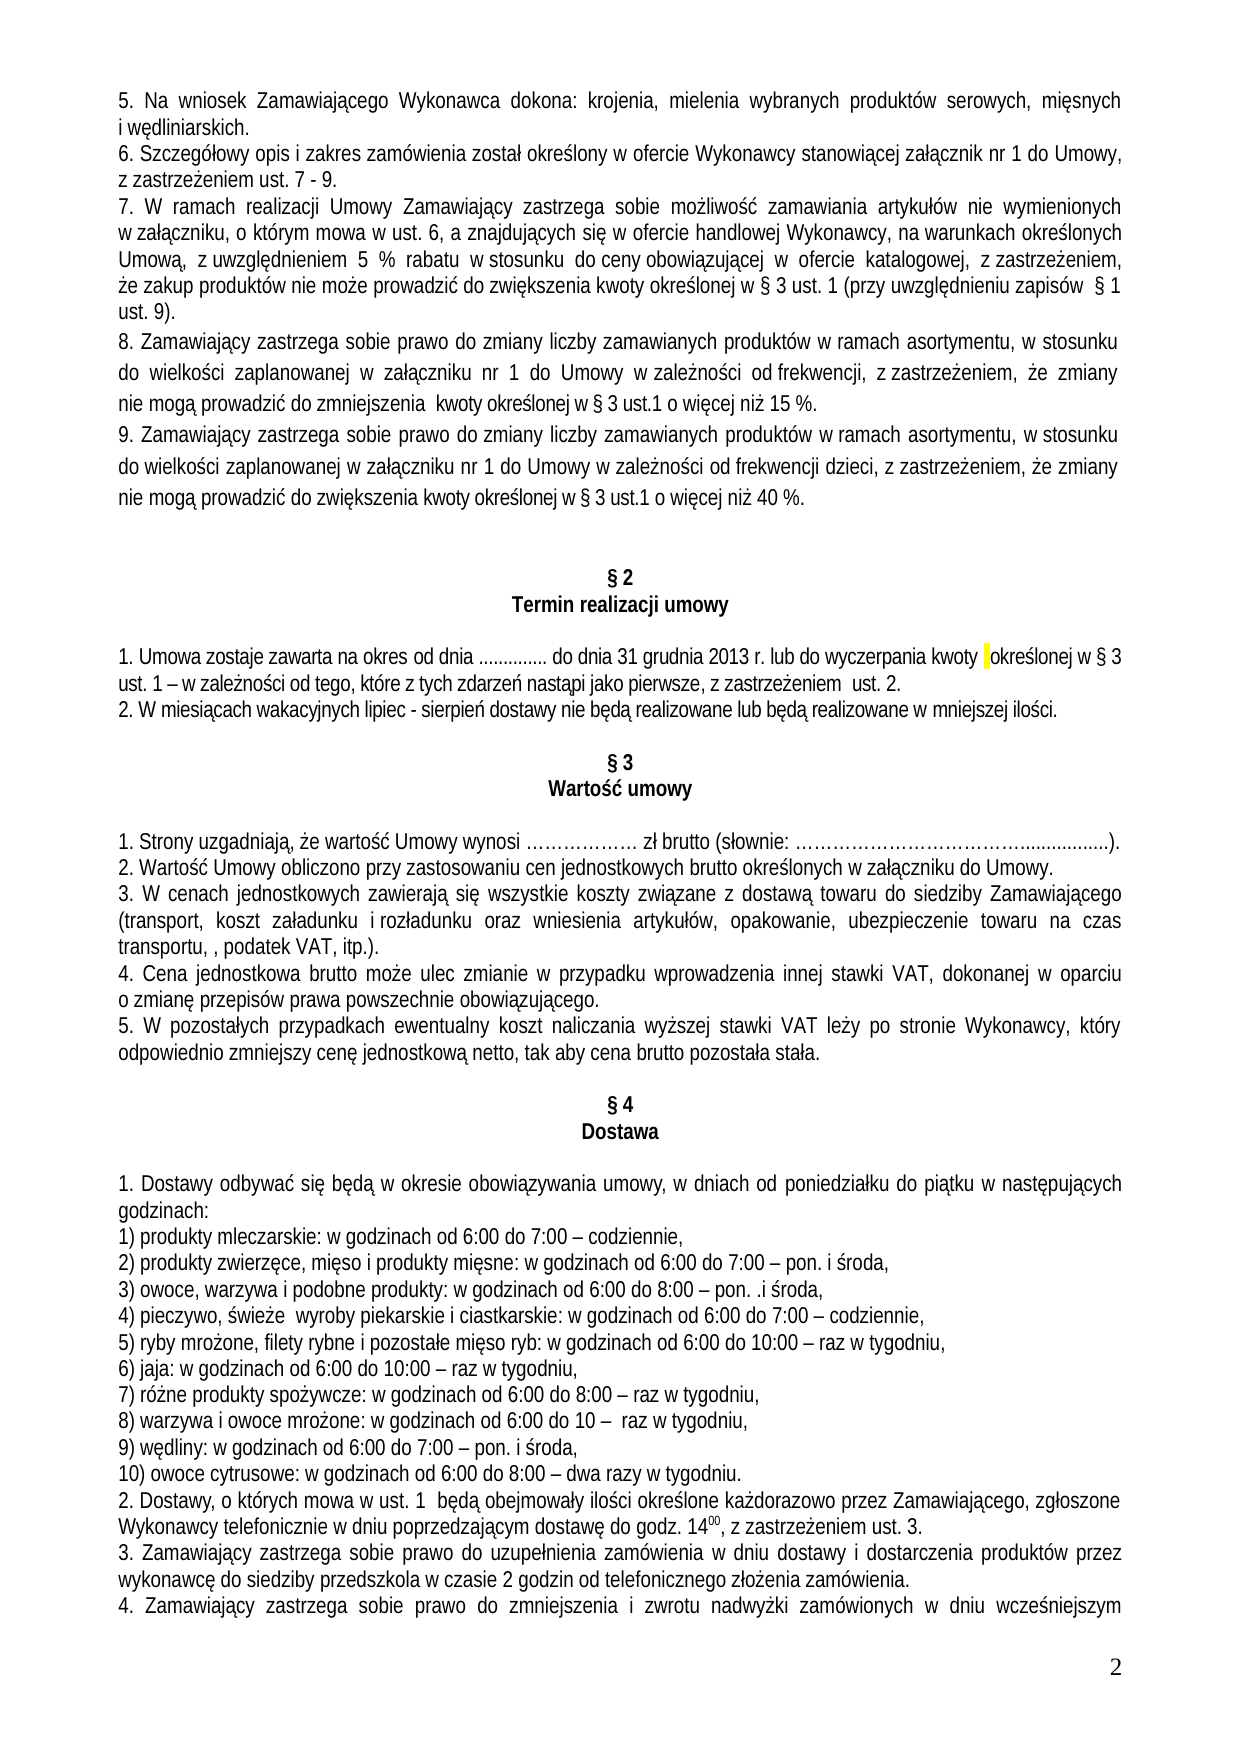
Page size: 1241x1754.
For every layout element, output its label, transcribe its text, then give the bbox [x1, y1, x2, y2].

text 7) różne produkty spożywcze: w godzinach od 6:00 do 8:00 – raz w tygodniu, [118, 1381, 1122, 1407]
text § 2 [118, 564, 1122, 591]
text 2. Wartość Umowy obliczono przy zastosowaniu cen jednostkowych brutto określonych w załączniku do Umowy. [118, 854, 1122, 880]
text 5. Na wniosek Zamawiającego Wykonawca dokona: krojenia, mielenia wybranych produktów serowych, mięsnych i wędliniarskich. [118, 87, 1122, 140]
text Wartość umowy [118, 775, 1122, 801]
text 9) wędliny: w godzinach od 6:00 do 7:00 – pon. i środa, [118, 1434, 1122, 1460]
text 4. Zamawiający zastrzega sobie prawo do zmniejszenia i zwrotu nadwyżki zamówionych w dniu wcześniejszym [118, 1592, 1122, 1618]
text 10) owoce cytrusowe: w godzinach od 6:00 do 8:00 – dwa razy w tygodniu. [118, 1460, 1122, 1487]
text 2. Dostawy, o których mowa w ust. 1 będą obejmowały ilości określone każdorazowo przez Zamawiającego, zgłoszone Wykonawcy telefonicznie w dniu poprzedzającym dostawę do godz. 1400, z zastrzeżeniem ust. 3. [118, 1487, 1122, 1539]
text 1) produkty mleczarskie: w godzinach od 6:00 do 7:00 – codziennie, [118, 1223, 1122, 1249]
text 4) pieczywo, świeże wyroby piekarskie i ciastkarskie: w godzinach od 6:00 do 7:00 – codziennie, [118, 1302, 1122, 1328]
text 8. Zamawiający zastrzega sobie prawo do zmiany liczby zamawianych produktów w ramach asortymentu, w stosunku do wielkości zaplanowanej w załączniku nr 1 do Umowy w zależności od frekwencji, z zastrzeżeniem, że zmiany nie mogą prowadzić do zmniejszenia kwoty określonej w § 3 ust.1 o więcej niż 15 %. [118, 324, 1118, 418]
text 8) warzywa i owoce mrożone: w godzinach od 6:00 do 10 – raz w tygodniu, [118, 1407, 1122, 1434]
text Termin realizacji umowy [118, 591, 1122, 617]
text § 4 [118, 1091, 1122, 1118]
text 1. Strony uzgadniają, że wartość Umowy wynosi ……………… zł brutto (słownie: ……………………………….................). [118, 828, 1122, 854]
text 3. W cenach jednostkowych zawierają się wszystkie koszty związane z dostawą towaru do siedziby Zamawiającego (transport, koszt załadunku i rozładunku oraz wniesienia artykułów, opakowanie, ubezpieczenie towaru na czas transportu, , podatek VAT, itp.). [118, 880, 1122, 959]
text 4. Cena jednostkowa brutto może ulec zmianie w przypadku wprowadzenia innej stawki VAT, dokonanej w oparciu o zmianę przepisów prawa powszechnie obowiązującego. [118, 959, 1122, 1012]
text 7. W ramach realizacji Umowy Zamawiający zastrzega sobie możliwość zamawiania artykułów nie wymienionych w załączniku, o którym mowa w ust. 6, a znajdujących się w ofercie handlowej Wykonawcy, na warunkach określonych Umową, z uwzględnieniem 5 % rabatu w stosunku do ceny obowiązującej w ofercie katalogowej, z zastrzeżeniem, że zakup produktów nie może prowadzić do zwiększenia kwoty określonej w § 3 ust. 1 (przy uwzględnieniu zapisów § 1 ust. 9). [118, 193, 1122, 324]
text 1. Dostawy odbywać się będą w okresie obowiązywania umowy, w dniach od poniedziałku do piątku w następujących godzinach: [118, 1170, 1122, 1223]
text 5. W pozostałych przypadkach ewentualny koszt naliczania wyższej stawki VAT leży po stronie Wykonawcy, który odpowiednio zmniejszy cenę jednostkową netto, tak aby cena brutto pozostała stała. [118, 1012, 1122, 1065]
text 6. Szczegółowy opis i zakres zamówienia został określony w ofercie Wykonawcy stanowiącej załącznik nr 1 do Umowy, z zastrzeżeniem ust. 7 - 9. [118, 140, 1122, 193]
text Dostawa [118, 1118, 1122, 1144]
text 3. Zamawiający zastrzega sobie prawo do uzupełnienia zamówienia w dniu dostawy i dostarczenia produktów przez wykonawcę do siedziby przedszkola w czasie 2 godzin od telefonicznego złożenia zamówienia. [118, 1539, 1122, 1592]
text 3) owoce, warzywa i podobne produkty: w godzinach od 6:00 do 8:00 – pon. .i środa, [118, 1276, 1122, 1302]
text 1. Umowa zostaje zawarta na okres od dnia .............. do dnia 31 grudnia 2013 r. lub do wyczerpania kwoty określonej w § 3 ust. 1 – w zależności od tego, które z tych zdarzeń nastąpi jako pierwsze, z zastrzeżeniem ust. 2. [118, 643, 1122, 696]
text 9. Zamawiający zastrzega sobie prawo do zmiany liczby zamawianych produktów w ramach asortymentu, w stosunku do wielkości zaplanowanej w załączniku nr 1 do Umowy w zależności od frekwencji dzieci, z zastrzeżeniem, że zmiany nie mogą prowadzić do zwiększenia kwoty określonej w § 3 ust.1 o więcej niż 40 %. [118, 418, 1118, 511]
text 2. W miesiącach wakacyjnych lipiec - sierpień dostawy nie będą realizowane lub będą realizowane w mniejszej ilości. [118, 696, 1122, 722]
text 2) produkty zwierzęce, mięso i produkty mięsne: w godzinach od 6:00 do 7:00 – pon. i środa, [118, 1249, 1122, 1276]
text 6) jaja: w godzinach od 6:00 do 10:00 – raz w tygodniu, [118, 1355, 1122, 1381]
text 5) ryby mrożone, filety rybne i pozostałe mięso ryb: w godzinach od 6:00 do 10:00 – raz w tygodniu, [118, 1328, 1122, 1355]
text § 3 [118, 749, 1122, 775]
